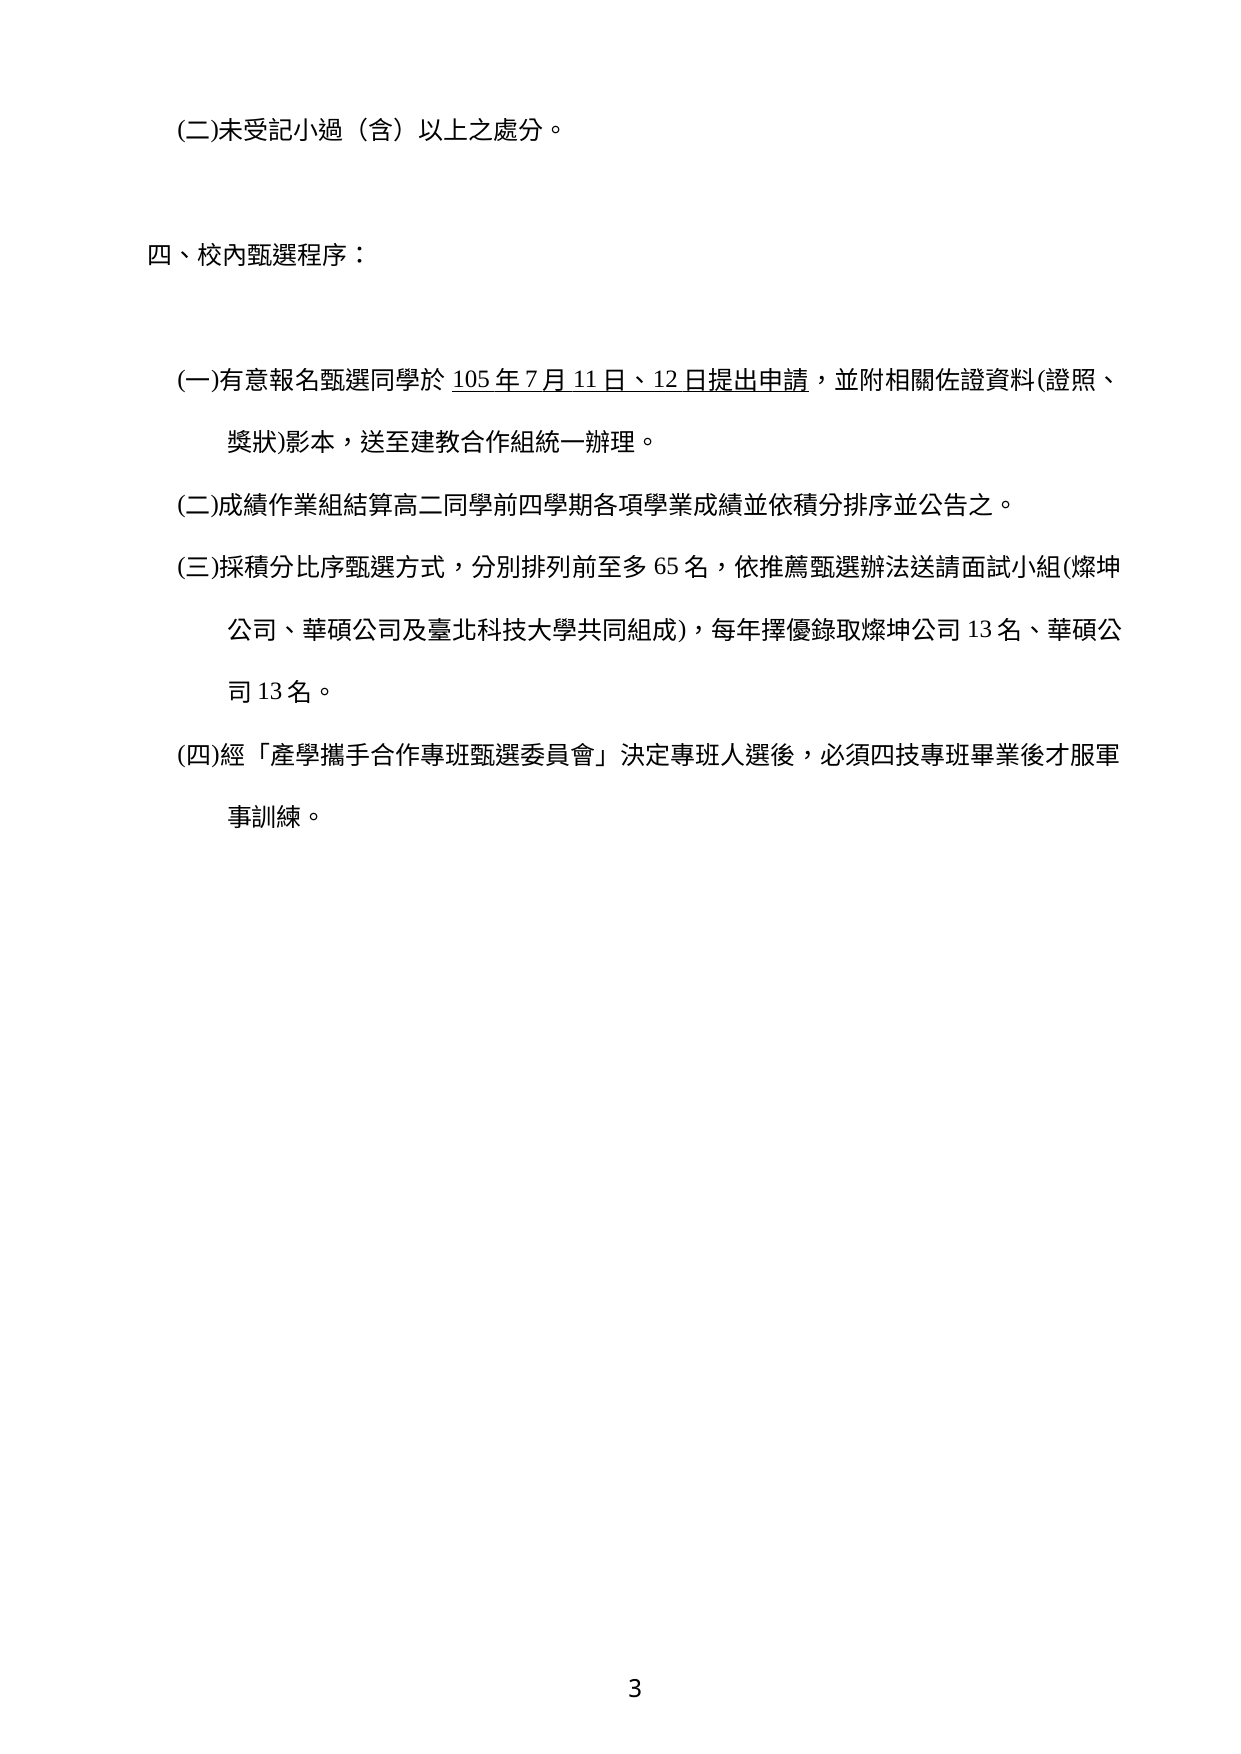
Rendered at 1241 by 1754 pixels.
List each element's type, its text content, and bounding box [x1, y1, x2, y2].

text (四)經「產學攜手合作專班甄選委員會」決定專班人選後，必須四技專班畢業後才服軍事訓練。 [177, 712, 1122, 837]
text (二)成績作業組結算高二同學前四學期各項學業成績並依積分排序並公告之。 [177, 462, 1122, 524]
text (二)未受記小過（含）以上之處分。 [177, 87, 1157, 149]
text (一)有意報名甄選同學於105年7月11日、12日提出申請，並附相關佐證資料(證照、獎狀)影本，送至建教合作組統一辦理。 [177, 337, 1122, 462]
text 四、校內甄選程序： [148, 212, 1122, 274]
text (三)採積分比序甄選方式，分別排列前至多65名，依推薦甄選辦法送請面試小組(燦坤公司、華碩公司及臺北科技大學共同組成)，每年擇優錄取燦坤公司13名、華碩公司13名。 [177, 524, 1122, 712]
